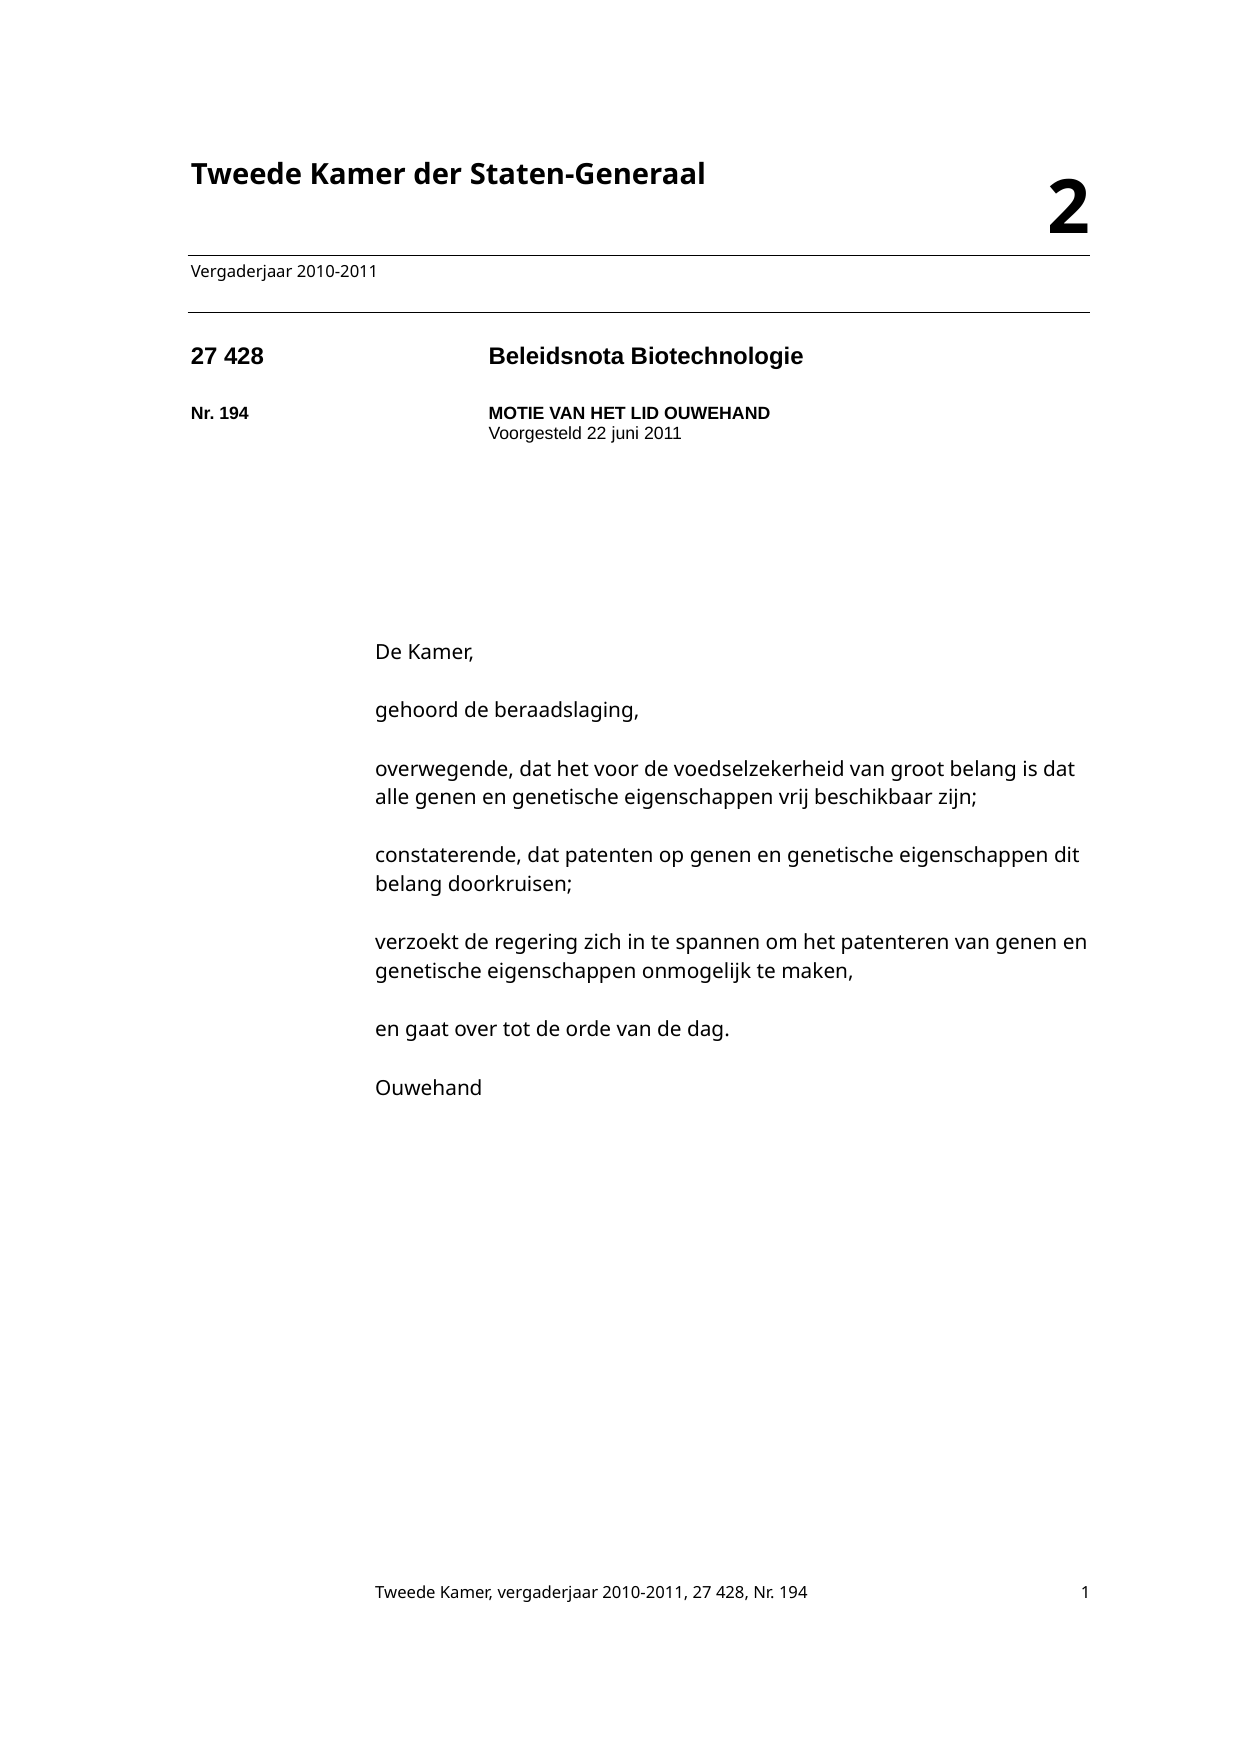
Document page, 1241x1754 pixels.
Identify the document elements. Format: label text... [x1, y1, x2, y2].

table_cell [485, 313, 1090, 339]
text De Kamer, [375, 637, 1090, 665]
text constaterende, dat patenten op genen en genetische eigenschappen dit belang doorkruisen; [375, 841, 1090, 897]
table_cell MOTIE VAN HET LID OUWEHAND Voorgesteld 22 juni 2011 [485, 399, 1090, 518]
table_cell Beleidsnota Biotechnologie [485, 339, 1090, 399]
table_cell Nr. 194 [188, 399, 485, 518]
table_header Tweede Kamer der Staten-Generaal [188, 150, 909, 255]
text en gaat over tot de orde van de dag. [375, 1014, 1090, 1043]
table_cell [188, 313, 485, 339]
text verzoekt de regering zich in te spannen om het patenteren van genen en genetische eigenschappen onmogelijk te maken, [375, 927, 1090, 984]
text Ouwehand [375, 1073, 1090, 1101]
text overwegende, dat het voor de voedselzekerheid van groot belang is dat alle genen en genetische eigenschappen vrij beschikbaar zijn; [375, 754, 1090, 811]
table_cell [485, 256, 1090, 312]
table_cell Vergaderjaar 2010-2011 [188, 256, 485, 312]
table_cell 27 428 [188, 339, 485, 399]
table_header 2 [910, 150, 1090, 255]
text gehoord de beraadslaging, [375, 695, 1090, 724]
